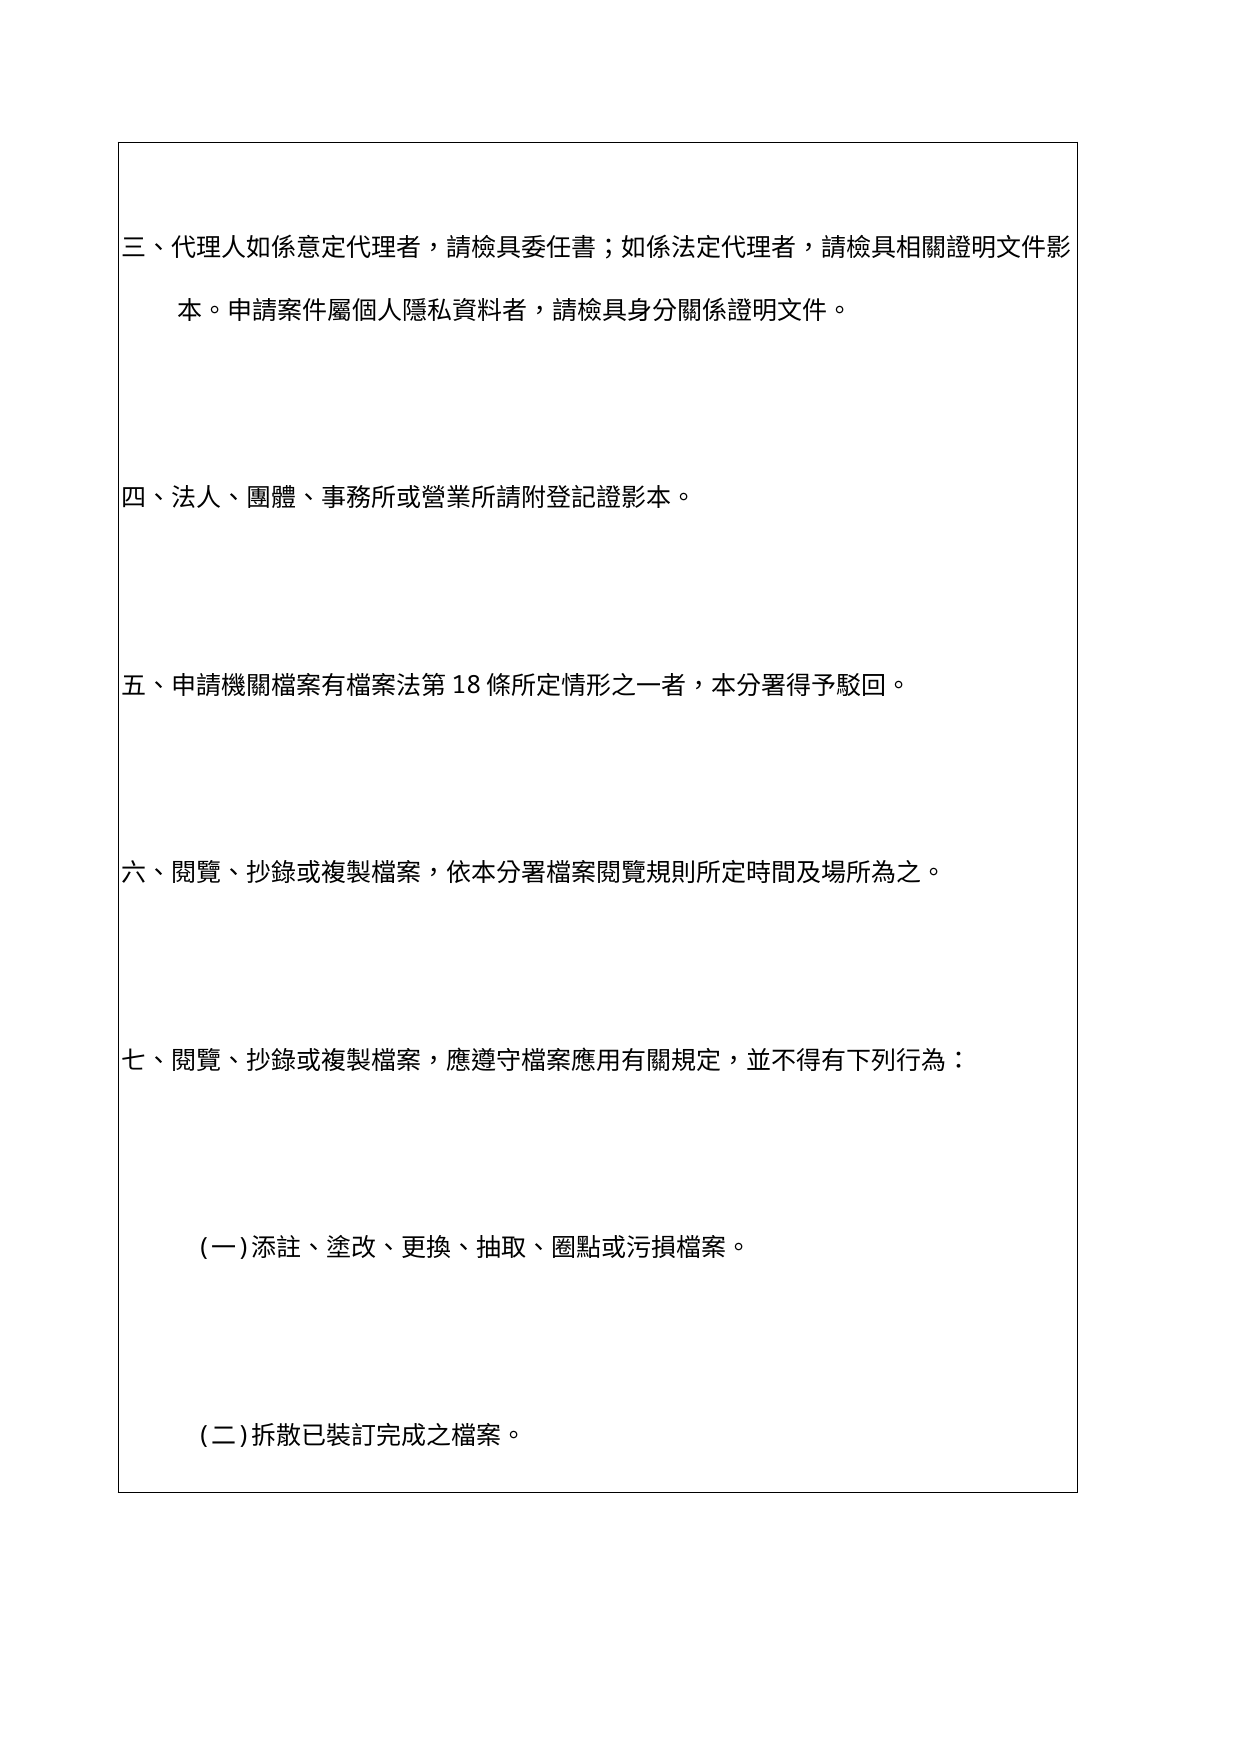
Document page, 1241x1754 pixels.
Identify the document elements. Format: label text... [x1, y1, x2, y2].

table_header 三、代理人如係意定代理者，請檢具委任書；如係法定代理者，請檢具相關證明文件影本。申請案件屬個人隱私資料者，請檢具身分關係證明文件。 四、法人、團體、事務所或營業所請附登記證影本。 五、申請機關檔案有檔案法第18條所定情形之一者，本分署得予駁回。 六、閱覽、抄錄或複製檔案，依本分署檔案閱覽規則所定時間及場所為之。 七、閱覽、抄錄或複製檔案，應遵守檔案應用有關規定，並不得有下列行為： (一)添註、塗改、更換、抽取、圈點或污損檔案。 (二)拆散已裝訂完成之檔案。 [119, 143, 1077, 1492]
